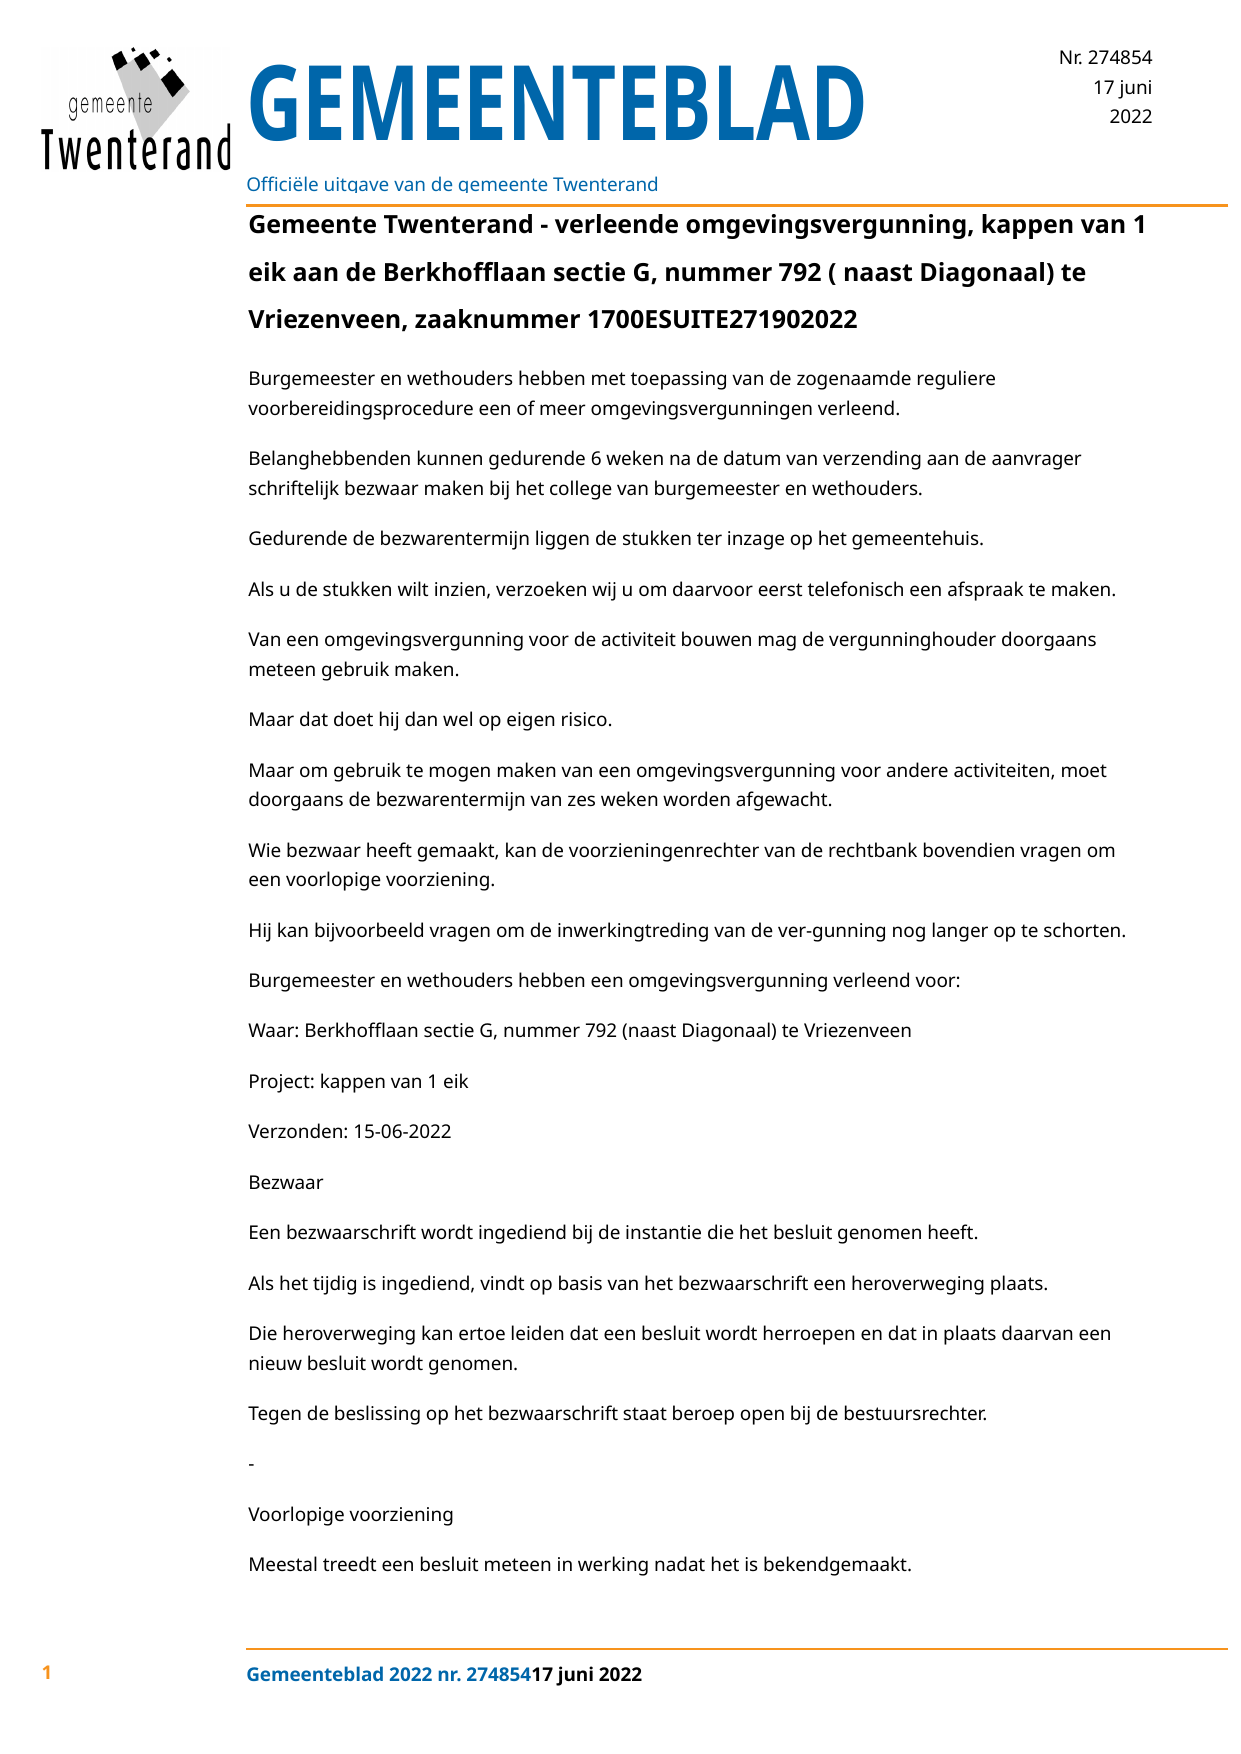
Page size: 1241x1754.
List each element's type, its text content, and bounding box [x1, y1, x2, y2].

text Gemeente Twenterand - verleende omgevingsvergunning, kappen van 1 eik aan de Berkhofflaan sectie G, nummer 792 ( naast Diagonaal) te Vriezenveen, zaaknummer 1700ESUITE271902022 [248, 207, 1152, 336]
text Meestal treedt een besluit meteen in werking nadat het is bekendgemaakt. [248, 1551, 1152, 1577]
text Project: kappen van 1 eik [248, 1068, 1152, 1094]
text Een bezwaarschrift wordt ingediend bij de instantie die het besluit genomen heeft. [248, 1219, 1152, 1245]
text Voorlopige voorziening [248, 1501, 1152, 1527]
text - [248, 1451, 1152, 1476]
text Als het tijdig is ingediend, vindt op basis van het bezwaarschrift een heroverweging plaats. [248, 1270, 1152, 1295]
text Tegen de beslissing op het bezwaarschrift staat beroep open bij de bestuursrechter. [248, 1400, 1152, 1426]
text Gedurende de bezwarentermijn liggen de stukken ter inzage op het gemeentehuis. [248, 526, 1152, 551]
picture [41, 47, 231, 172]
text Bezwaar [248, 1169, 1152, 1194]
text Maar dat doet hij dan wel op eigen risico. [248, 706, 1152, 732]
text Die heroverweging kan ertoe leiden dat een besluit wordt herroepen en dat in plaats daarvan een nieuw besluit wordt genomen. [248, 1320, 1152, 1375]
text Burgemeester en wethouders hebben met toepassing van de zogenaamde reguliere voorbereidingsprocedure een of meer omgevingsvergunningen verleend. [248, 366, 1152, 421]
text Als u de stukken wilt inzien, verzoeken wij u om daarvoor eerst telefonisch een afspraak te maken. [248, 576, 1152, 602]
text Waar: Berkhofflaan sectie G, nummer 792 (naast Diagonaal) te Vriezenveen [248, 1018, 1152, 1043]
text Verzonden: 15-06-2022 [248, 1118, 1152, 1144]
text Burgemeester en wethouders hebben een omgevingsvergunning verleend voor: [248, 967, 1152, 993]
text Belanghebbenden kunnen gedurende 6 weken na de datum van verzending aan de aanvrager schriftelijk bezwaar maken bij het college van burgemeester en wethouders. [248, 446, 1152, 501]
text Wie bezwaar heeft gemaakt, kan de voorzieningenrechter van de rechtbank bovendien vragen om een voorlopige voorziening. [248, 837, 1152, 892]
text Hij kan bijvoorbeeld vragen om de inwerkingtreding van de ver-gunning nog langer op te schorten. [248, 917, 1152, 942]
text Maar om gebruik te mogen maken van een omgevingsvergunning voor andere activiteiten, moet doorgaans de bezwarentermijn van zes weken worden afgewacht. [248, 757, 1152, 812]
text Van een omgevingsvergunning voor de activiteit bouwen mag de vergunninghouder doorgaans meteen gebruik maken. [248, 626, 1152, 682]
